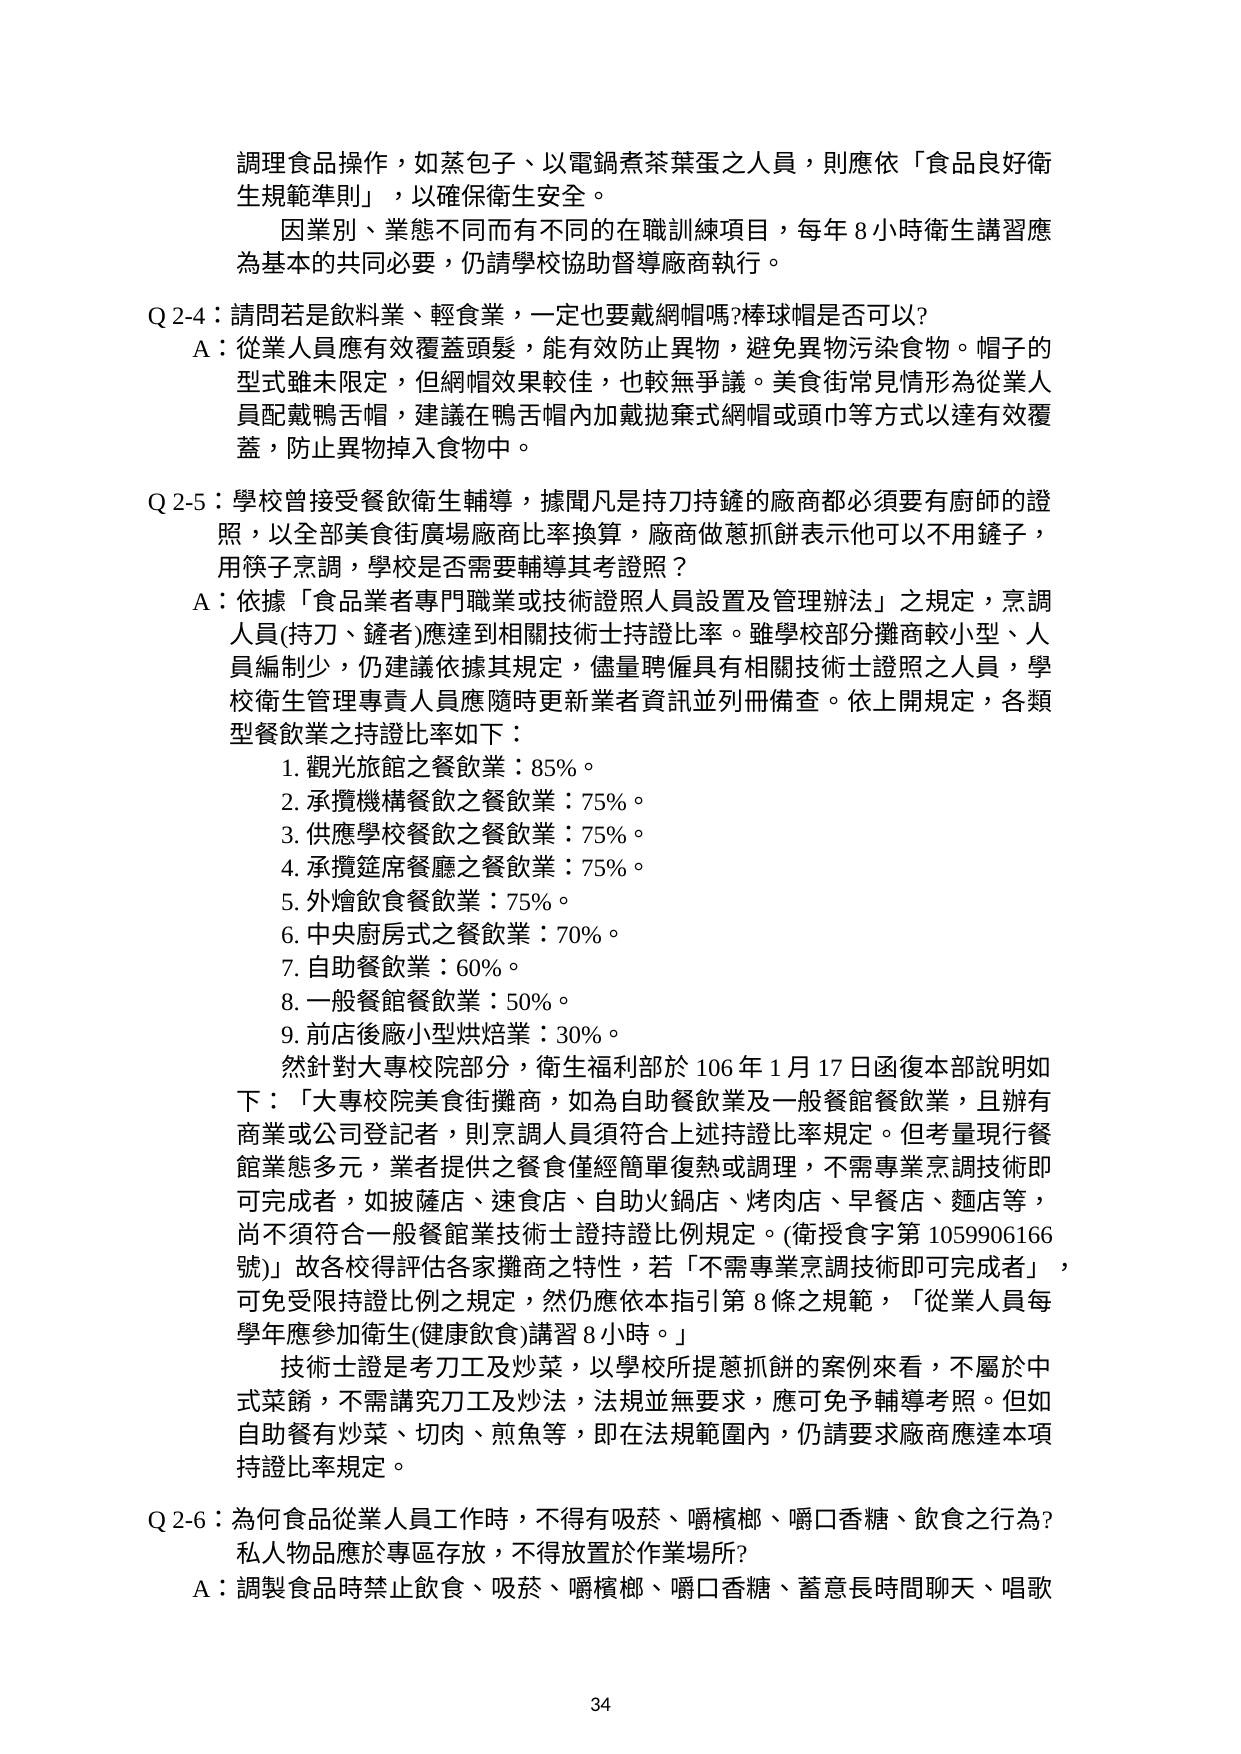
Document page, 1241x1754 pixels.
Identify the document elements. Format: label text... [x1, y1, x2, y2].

text 因業別、業態不同而有不同的在職訓練項目，每年8小時衛生講習應為基本的共同必要，仍請學校協助督導廠商執行。 [236, 212, 1053, 279]
text 然針對大專校院部分，衛生福利部於106年1月17日函復本部說明如下：「大專校院美食街攤商，如為自助餐飲業及一般餐館餐飲業，且辦有商業或公司登記者，則烹調人員須符合上述持證比率規定。但考量現行餐館業態多元，業者提供之餐食僅經簡單復熱或調理，不需專業烹調技術即可完成者，如披薩店、速食店、自助火鍋店、烤肉店、早餐店、麵店等，尚不須符合一般餐館業技術士證持證比例規定。(衛授食字第1059906166號)」故各校得評估各家攤商之特性，若「不需專業烹調技術即可完成者」，可免受限持證比例之規定，然仍應依本指引第8條之規範，「從業人員每學年應參加衛生(健康飲食)講習8小時。」 [236, 1050, 1053, 1350]
text 2. 承攬機構餐飲之餐飲業：75%。 [236, 783, 1053, 817]
text 5. 外燴飲食餐飲業：75%。 [236, 883, 1053, 917]
text 7. 自助餐飲業：60%。 [236, 950, 1053, 983]
text 4. 承攬筵席餐廳之餐飲業：75%。 [236, 850, 1053, 883]
text 調理食品操作，如蒸包子、以電鍋煮茶葉蛋之人員，則應依「食品良好衛生規範準則」，以確保衛生安全。 [236, 146, 1053, 212]
text 6. 中央廚房式之餐飲業：70%。 [236, 917, 1053, 950]
text 9. 前店後廠小型烘焙業：30%。 [236, 1017, 1053, 1050]
text 3. 供應學校餐飲之餐飲業：75%。 [236, 817, 1053, 850]
text 技術士證是考刀工及炒菜，以學校所提蔥抓餅的案例來看，不屬於中式菜餚，不需講究刀工及炒法，法規並無要求，應可免予輔導考照。但如自助餐有炒菜、切肉、煎魚等，即在法規範圍內，仍請要求廠商應達本項持證比率規定。 [236, 1350, 1053, 1483]
text A：從業人員應有效覆蓋頭髮，能有效防止異物，避免異物污染食物。帽子的型式雖未限定，但網帽效果較佳，也較無爭議。美食街常見情形為從業人員配戴鴨舌帽，建議在鴨舌帽內加戴拋棄式網帽或頭巾等方式以達有效覆蓋，防止異物掉入食物中。 [192, 331, 1053, 464]
text Q 2-4：請問若是飲料業、輕食業，一定也要戴網帽嗎?棒球帽是否可以? [148, 298, 1053, 331]
text A：依據「食品業者專門職業或技術證照人員設置及管理辦法」之規定，烹調人員(持刀、鏟者)應達到相關技術士持證比率。雖學校部分攤商較小型、人員編制少，仍建議依據其規定，儘量聘僱具有相關技術士證照之人員，學校衛生管理專責人員應隨時更新業者資訊並列冊備查。依上開規定，各類型餐飲業之持證比率如下： [192, 583, 1053, 750]
text 8. 一般餐館餐飲業：50%。 [236, 983, 1053, 1017]
text Q 2-6：為何食品從業人員工作時，不得有吸菸、嚼檳榔、嚼口香糖、飲食之行為? 私人物品應於專區存放，不得放置於作業場所? [148, 1502, 1053, 1569]
text 1. 觀光旅館之餐飲業：85%。 [236, 750, 1053, 783]
text A：調製食品時禁止飲食、吸菸、嚼檳榔、嚼口香糖、蓄意長時間聊天、唱歌 [192, 1569, 1053, 1605]
text Q 2-5：學校曾接受餐飲衛生輔導，據聞凡是持刀持鏟的廠商都必須要有廚師的證照，以全部美食街廣場廠商比率換算，廠商做蔥抓餅表示他可以不用鏟子，用筷子烹調，學校是否需要輔導其考證照？ [148, 483, 1053, 583]
